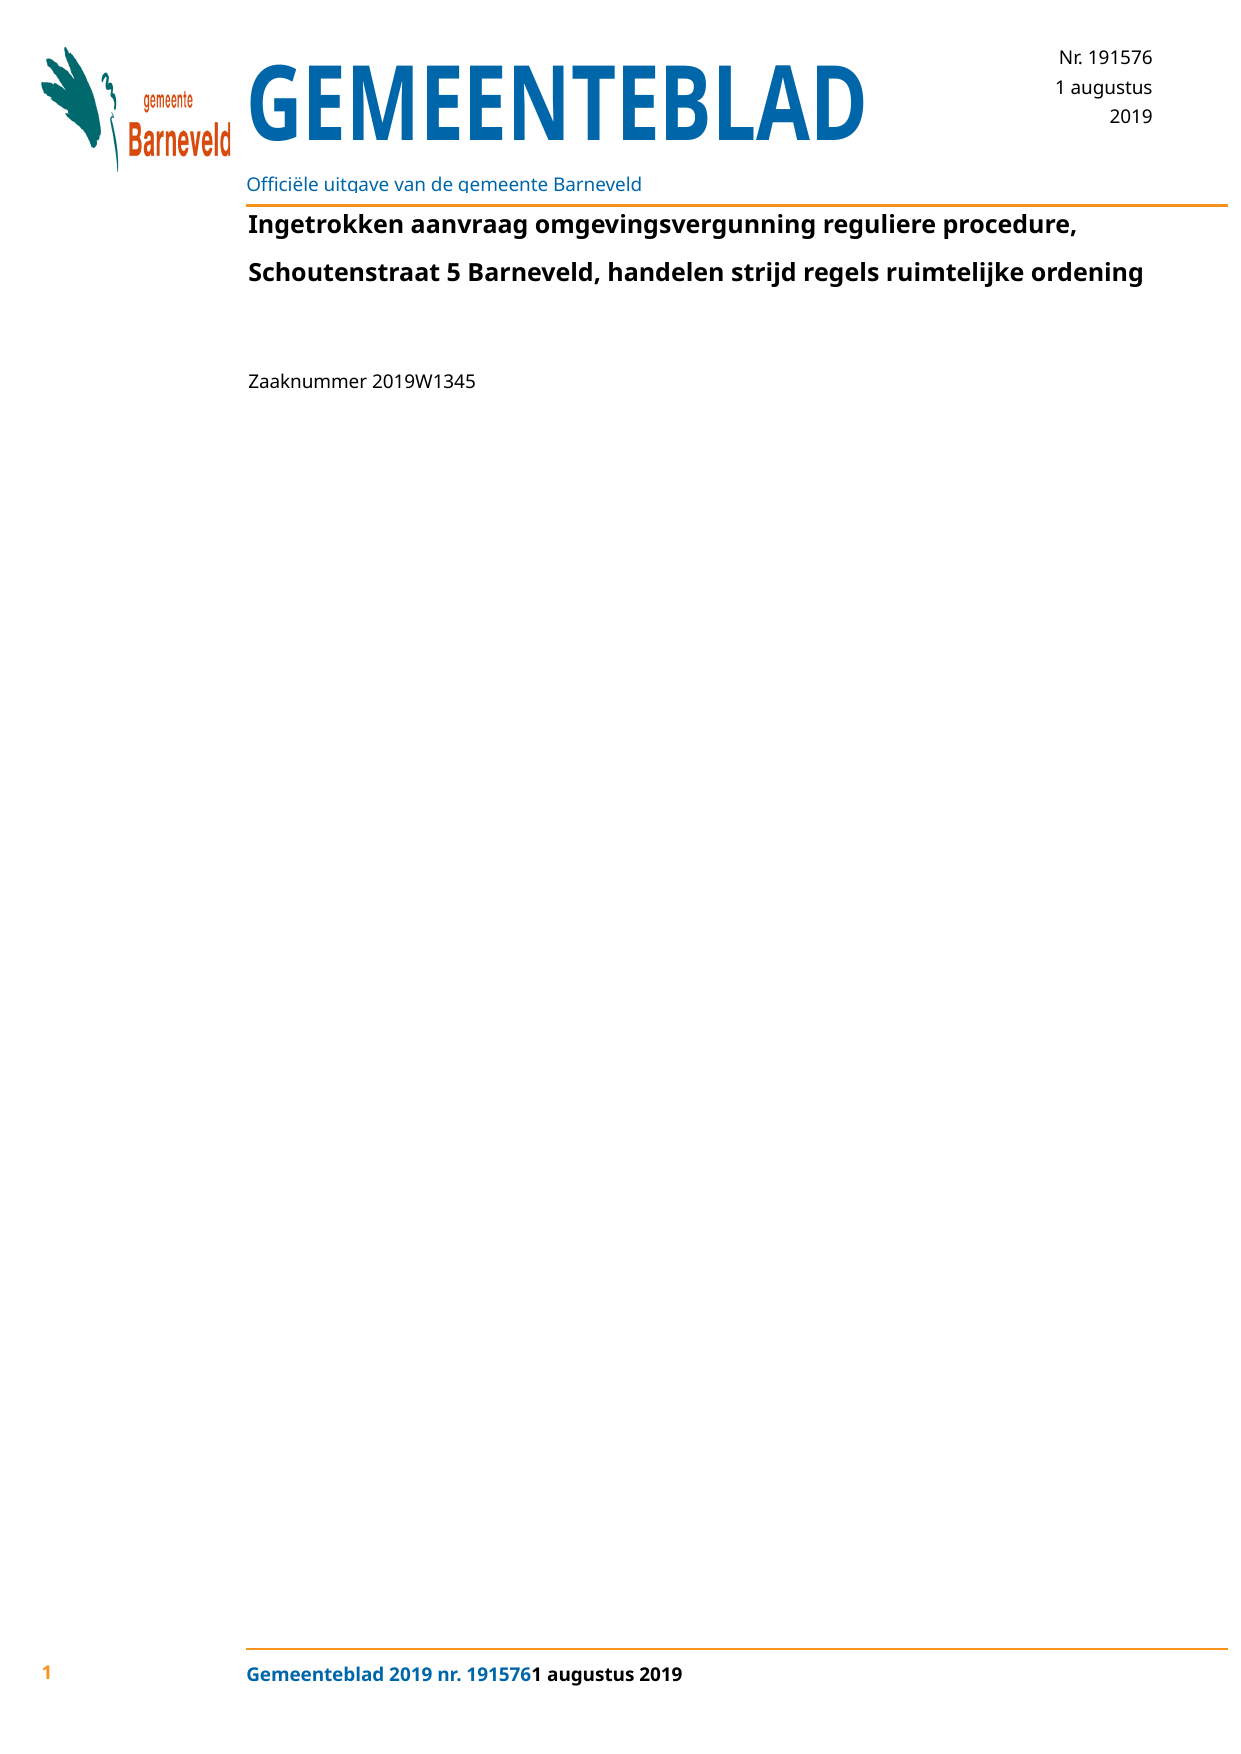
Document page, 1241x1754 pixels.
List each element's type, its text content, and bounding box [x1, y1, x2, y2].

text Zaaknummer 2019W1345 [248, 368, 1152, 394]
text Ingetrokken aanvraag omgevingsvergunning reguliere procedure, Schoutenstraat 5 Barneveld, handelen strijd regels ruimtelijke ordening [248, 207, 1152, 288]
picture [41, 47, 231, 172]
